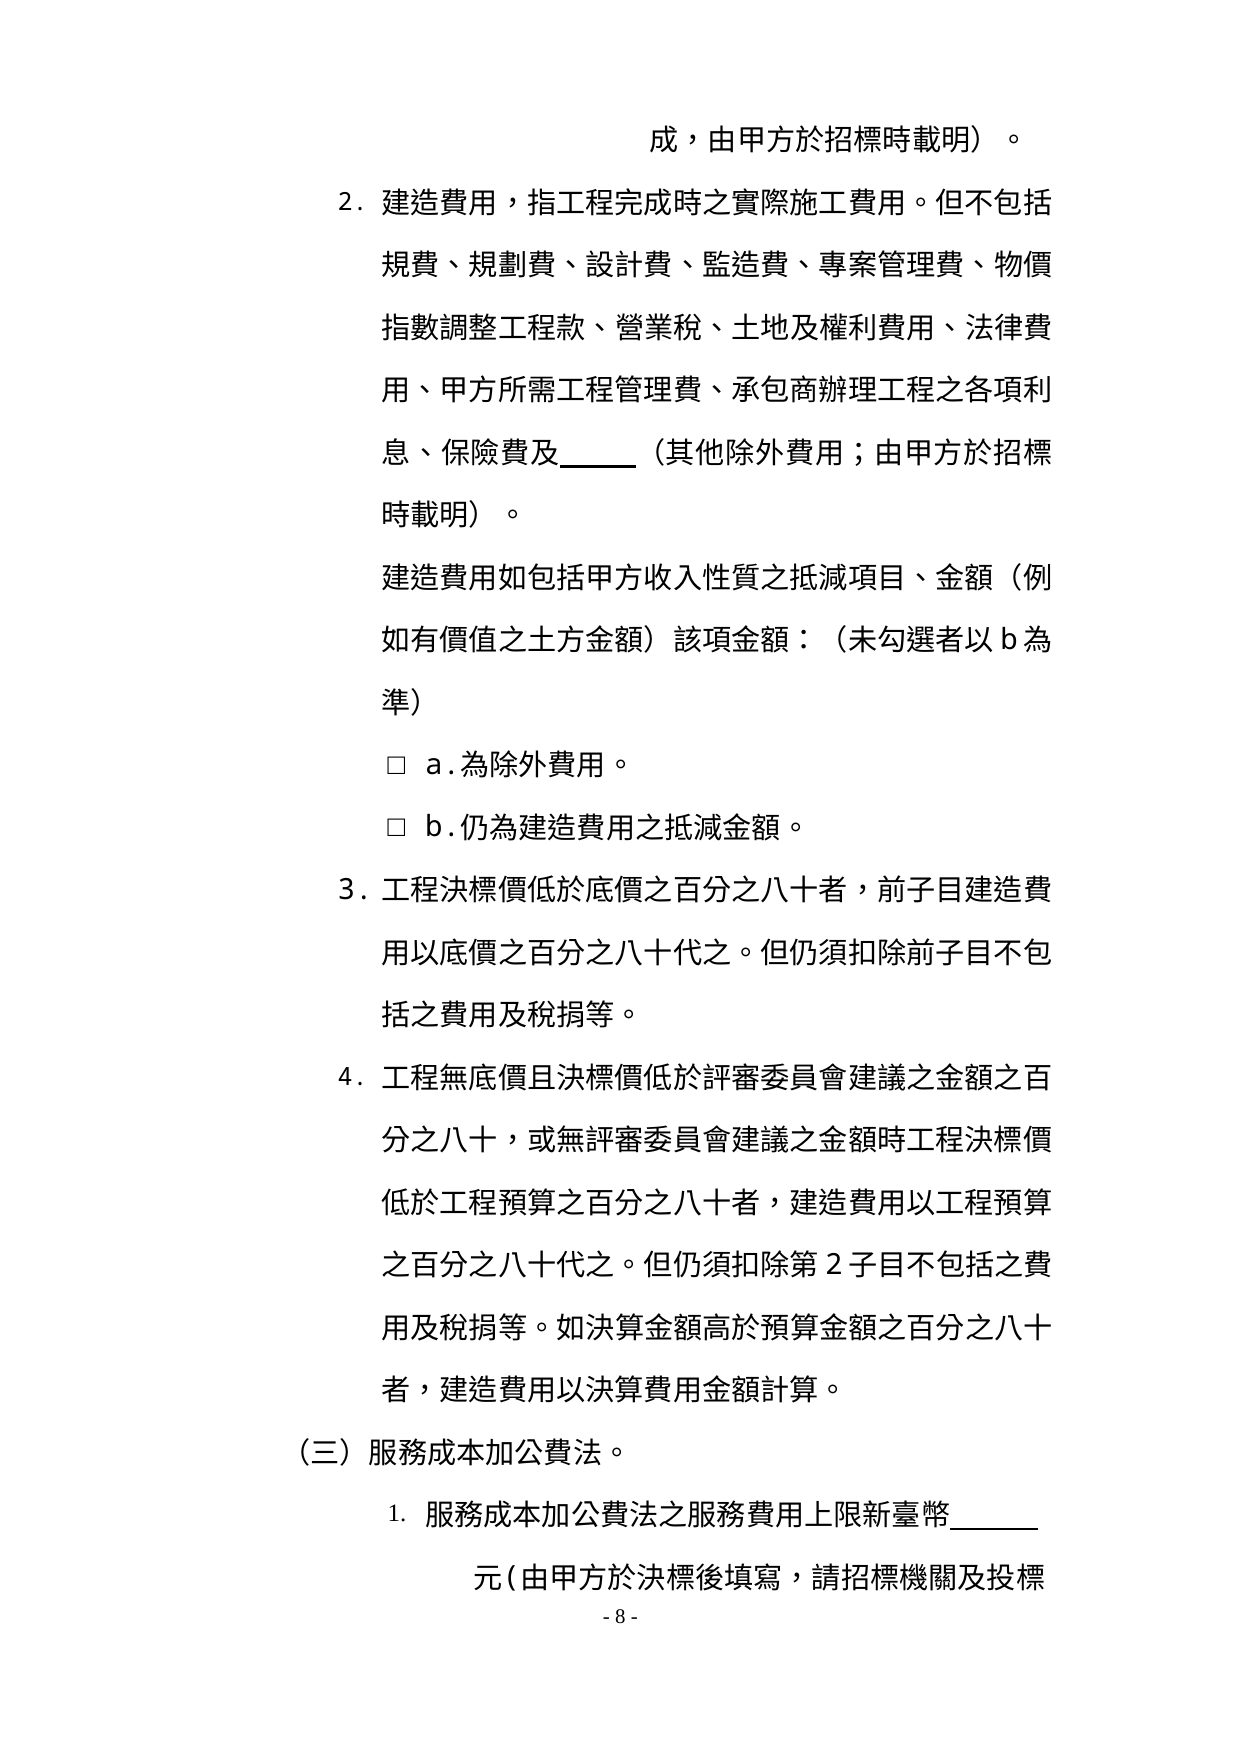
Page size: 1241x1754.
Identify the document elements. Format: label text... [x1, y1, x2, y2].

list 依「機關委託技術服務廠商評選及計費辦法」之附表二公共工程（不包括建築物工程）技術服務建造費用百分比上限參考表所載百分比上限參考之 %（依甲方於招標文件載明之固定折扣率或決標時議定之折扣率）計；其各階段分配比率如下：設計及招標決標占56%，監造占44%（如有調整該百分比組成，由甲方於招標時載明）。 [575, 96, 1053, 159]
list b.仍為建造費用之抵減金額。 [387, 784, 1053, 846]
text 建造費用如包括甲方收入性質之抵減項目、金額（例如有價值之土方金額）該項金額：（未勾選者以b為準） [381, 534, 1053, 721]
list 服務成本加公費法之服務費用上限新臺幣 元(由甲方於決標後填寫，請招標機關及投標廠商參考本條附件二之附表編列服務費用明細表，決標後依決標結果調整納入契約執行)，包括直接費用(直接薪資、管理費用及其他直接費用，其項目由甲方於招標時載明)、公費及營業稅。 [387, 1471, 1047, 1596]
list 建造費用，指工程完成時之實際施工費用。但不包括規費、規劃費、設計費、監造費、專案管理費、物價指數調整工程款、營業稅、土地及權利費用、法律費用、甲方所需工程管理費、承包商辦理工程之各項利息、保險費及 （其他除外費用；由甲方於招標時載明）。 [337, 159, 1053, 534]
list 工程無底價且決標價低於評審委員會建議之金額之百分之八十，或無評審委員會建議之金額時工程決標價低於工程預算之百分之八十者，建造費用以工程預算之百分之八十代之。但仍須扣除第2子目不包括之費用及稅捐等。如決算金額高於預算金額之百分之八十者，建造費用以決算費用金額計算。 [337, 1034, 1053, 1409]
list a.為除外費用。 [387, 721, 1053, 784]
text （三）服務成本加公費法。 [187, 1409, 1053, 1471]
list 工程決標價低於底價之百分之八十者，前子目建造費用以底價之百分之八十代之。但仍須扣除前子目不包括之費用及稅捐等。 [337, 846, 1053, 1034]
